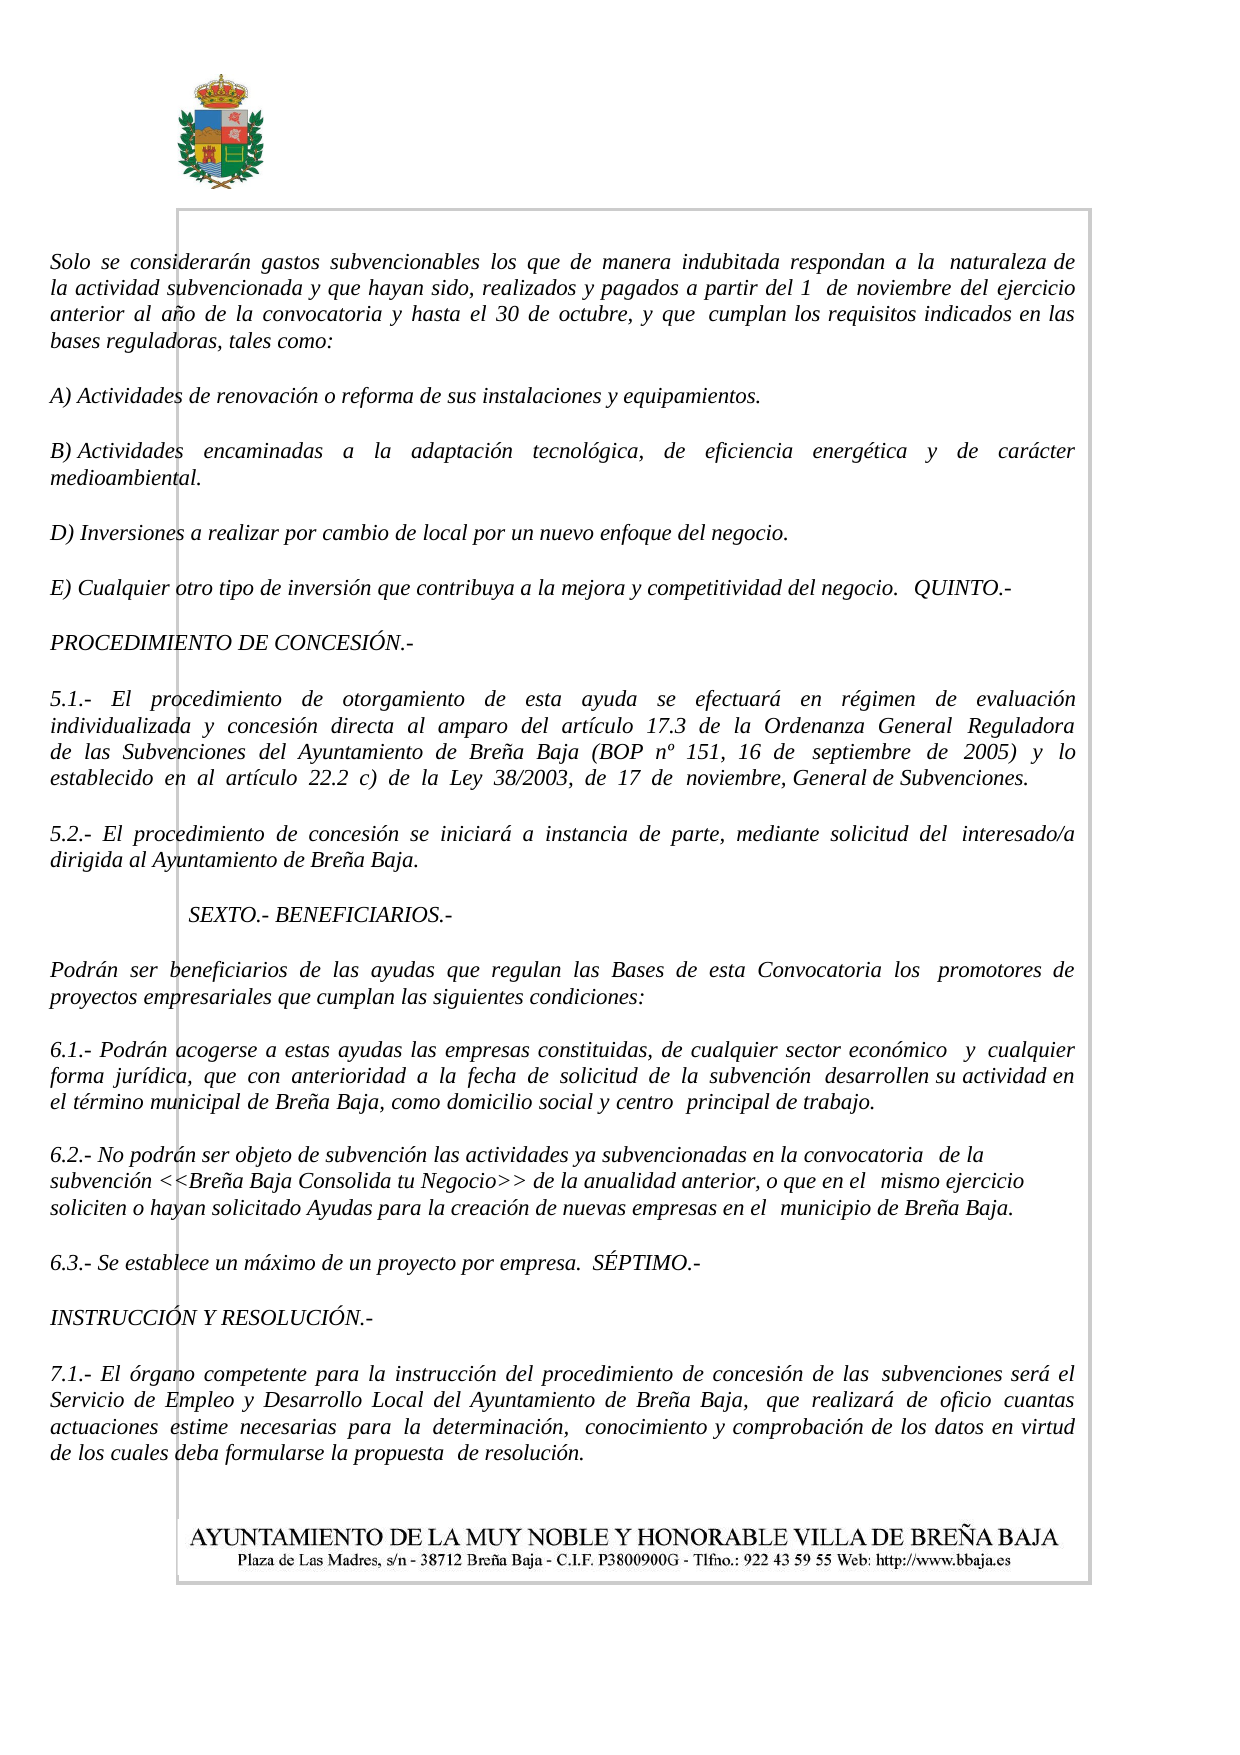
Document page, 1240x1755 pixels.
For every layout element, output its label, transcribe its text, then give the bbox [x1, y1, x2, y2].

text SEXTO.- BENEFICIARIOS.- [188, 901, 1088, 927]
list Actividades de renovación o reforma de sus instalaciones y equipamientos. [1092, 382, 1196, 409]
text 5.1.- El procedimiento de otorgamiento de esta ayuda se efectuará en régimen de evaluación individualizada y concesión directa al amparo del artículo 17.3 de la Ordenanza General Reguladora de las Subvenciones del Ayuntamiento de Breña Baja (BOP nº 151, 16 de septiembre de 2005) y lo establecido en al artículo 22.2 c) de la Ley 38/2003, de 17 de noviembre, General de Subvenciones. [50, 685, 176, 791]
list Cualquier otro tipo de inversión que contribuya a la mejora y competitividad del negocio. QUINTO.- PROCEDIMIENTO DE CONCESIÓN.- [179, 574, 1042, 656]
list Actividades de renovación o reforma de sus instalaciones y equipamientos. [179, 382, 1088, 409]
text Podrán ser beneficiarios de las ayudas que regulan las Bases de esta Convocatoria los promotores de proyectos empresariales que cumplan las siguientes condiciones: [50, 957, 176, 1009]
list Actividades encaminadas a la adaptación tecnológica, de eficiencia energética y de carácter medioambiental. [50, 437, 176, 490]
text 6.3.- Se establece un máximo de un proyecto por empresa. SÉPTIMO.- INSTRUCCIÓN Y RESOLUCIÓN.- [50, 1249, 176, 1330]
list Inversiones a realizar por cambio de local por un nuevo enfoque del negocio. [179, 519, 1088, 545]
text 5.1.- El procedimiento de otorgamiento de esta ayuda se efectuará en régimen de evaluación individualizada y concesión directa al amparo del artículo 17.3 de la Ordenanza General Reguladora de las Subvenciones del Ayuntamiento de Breña Baja (BOP nº 151, 16 de septiembre de 2005) y lo establecido en al artículo 22.2 c) de la Ley 38/2003, de 17 de noviembre, General de Subvenciones. [179, 685, 1076, 791]
text 7.1.- El órgano competente para la instrucción del procedimiento de concesión de las subvenciones será el Servicio de Empleo y Desarrollo Local del Ayuntamiento de Breña Baja, que realizará de oficio cuantas actuaciones estime necesarias para la determinación, conocimiento y comprobación de los datos en virtud de los cuales deba formularse la propuesta de resolución. [179, 1360, 1076, 1465]
text Podrán ser beneficiarios de las ayudas que regulan las Bases de esta Convocatoria los promotores de proyectos empresariales que cumplan las siguientes condiciones: [179, 957, 1075, 1009]
text Solo se considerarán gastos subvencionables los que de manera indubitada respondan a la naturaleza de la actividad subvencionada y que hayan sido, realizados y pagados a partir del 1 de noviembre del ejercicio anterior al año de la convocatoria y hasta el 30 de octubre, y que cumplan los requisitos indicados en las bases reguladoras, tales como: [50, 248, 176, 353]
text 5.2.- El procedimiento de concesión se iniciará a instancia de parte, mediante solicitud del interesado/a dirigida al Ayuntamiento de Breña Baja. [50, 819, 176, 872]
list Actividades de renovación o reforma de sus instalaciones y equipamientos. [50, 382, 176, 409]
text 6.3.- Se establece un máximo de un proyecto por empresa. SÉPTIMO.- INSTRUCCIÓN Y RESOLUCIÓN.- [179, 1249, 822, 1330]
list Actividades encaminadas a la adaptación tecnológica, de eficiencia energética y de carácter medioambiental. [179, 437, 1075, 490]
list Inversiones a realizar por cambio de local por un nuevo enfoque del negocio. [50, 519, 176, 545]
text 7.1.- El órgano competente para la instrucción del procedimiento de concesión de las subvenciones será el Servicio de Empleo y Desarrollo Local del Ayuntamiento de Breña Baja, que realizará de oficio cuantas actuaciones estime necesarias para la determinación, conocimiento y comprobación de los datos en virtud de los cuales deba formularse la propuesta de resolución. [50, 1360, 176, 1465]
text 6.2.- No podrán ser objeto de subvención las actividades ya subvencionadas en la convocatoria de la subvención <<Breña Baja Consolida tu Negocio>> de la anualidad anterior, o que en el mismo ejercicio soliciten o hayan solicitado Ayudas para la creación de nuevas empresas en el municipio de Breña Baja. [179, 1141, 1064, 1220]
list Inversiones a realizar por cambio de local por un nuevo enfoque del negocio. [1092, 519, 1196, 545]
text 6.1.- Podrán acogerse a estas ayudas las empresas constituidas, de cualquier sector económico y cualquier forma jurídica, que con anterioridad a la fecha de solicitud de la subvención desarrollen su actividad en el término municipal de Breña Baja, como domicilio social y centro principal de trabajo. [179, 1036, 1076, 1115]
text [1092, 901, 1196, 927]
text Solo se considerarán gastos subvencionables los que de manera indubitada respondan a la naturaleza de la actividad subvencionada y que hayan sido, realizados y pagados a partir del 1 de noviembre del ejercicio anterior al año de la convocatoria y hasta el 30 de octubre, y que cumplan los requisitos indicados en las bases reguladoras, tales como: [179, 248, 1076, 353]
text 5.2.- El procedimiento de concesión se iniciará a instancia de parte, mediante solicitud del interesado/a dirigida al Ayuntamiento de Breña Baja. [179, 819, 1076, 872]
text 6.1.- Podrán acogerse a estas ayudas las empresas constituidas, de cualquier sector económico y cualquier forma jurídica, que con anterioridad a la fecha de solicitud de la subvención desarrollen su actividad en el término municipal de Breña Baja, como domicilio social y centro principal de trabajo. [50, 1036, 176, 1115]
list Cualquier otro tipo de inversión que contribuya a la mejora y competitividad del negocio. QUINTO.- PROCEDIMIENTO DE CONCESIÓN.- [50, 574, 176, 656]
text 6.2.- No podrán ser objeto de subvención las actividades ya subvencionadas en la convocatoria de la subvención <<Breña Baja Consolida tu Negocio>> de la anualidad anterior, o que en el mismo ejercicio soliciten o hayan solicitado Ayudas para la creación de nuevas empresas en el municipio de Breña Baja. [50, 1141, 176, 1220]
